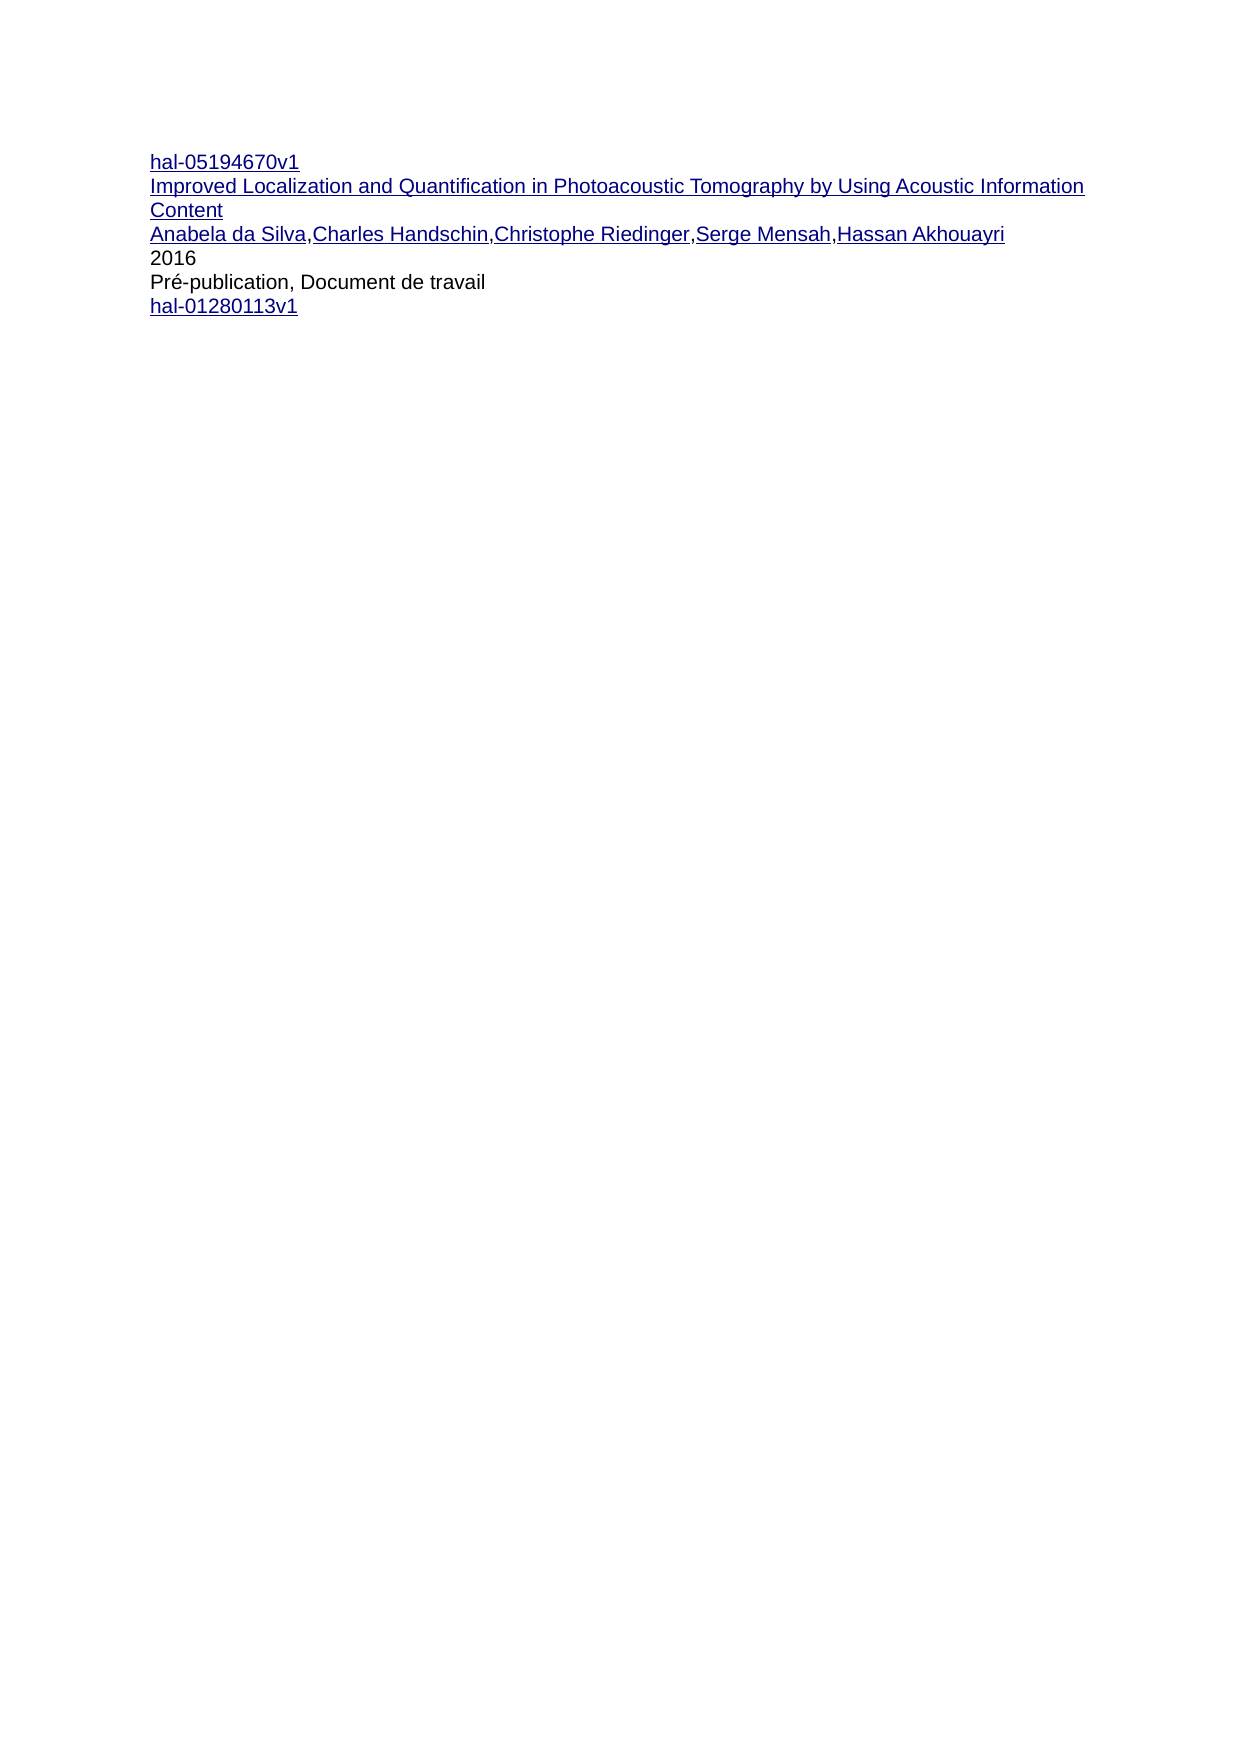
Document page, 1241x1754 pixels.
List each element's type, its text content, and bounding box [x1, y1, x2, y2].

table_cell Improved Localization and Quantification in Photoacoustic Tomography by Using Acoustic Information Content Anabela da Silva,Charles Handschin,Christophe Riedinger,Serge Mensah,Hassan Akhouayri 2016 Pré-publication, Document de travail hal-01280113v1 [150, 174, 1090, 318]
table_cell hal-05194670v1 [150, 150, 1090, 174]
